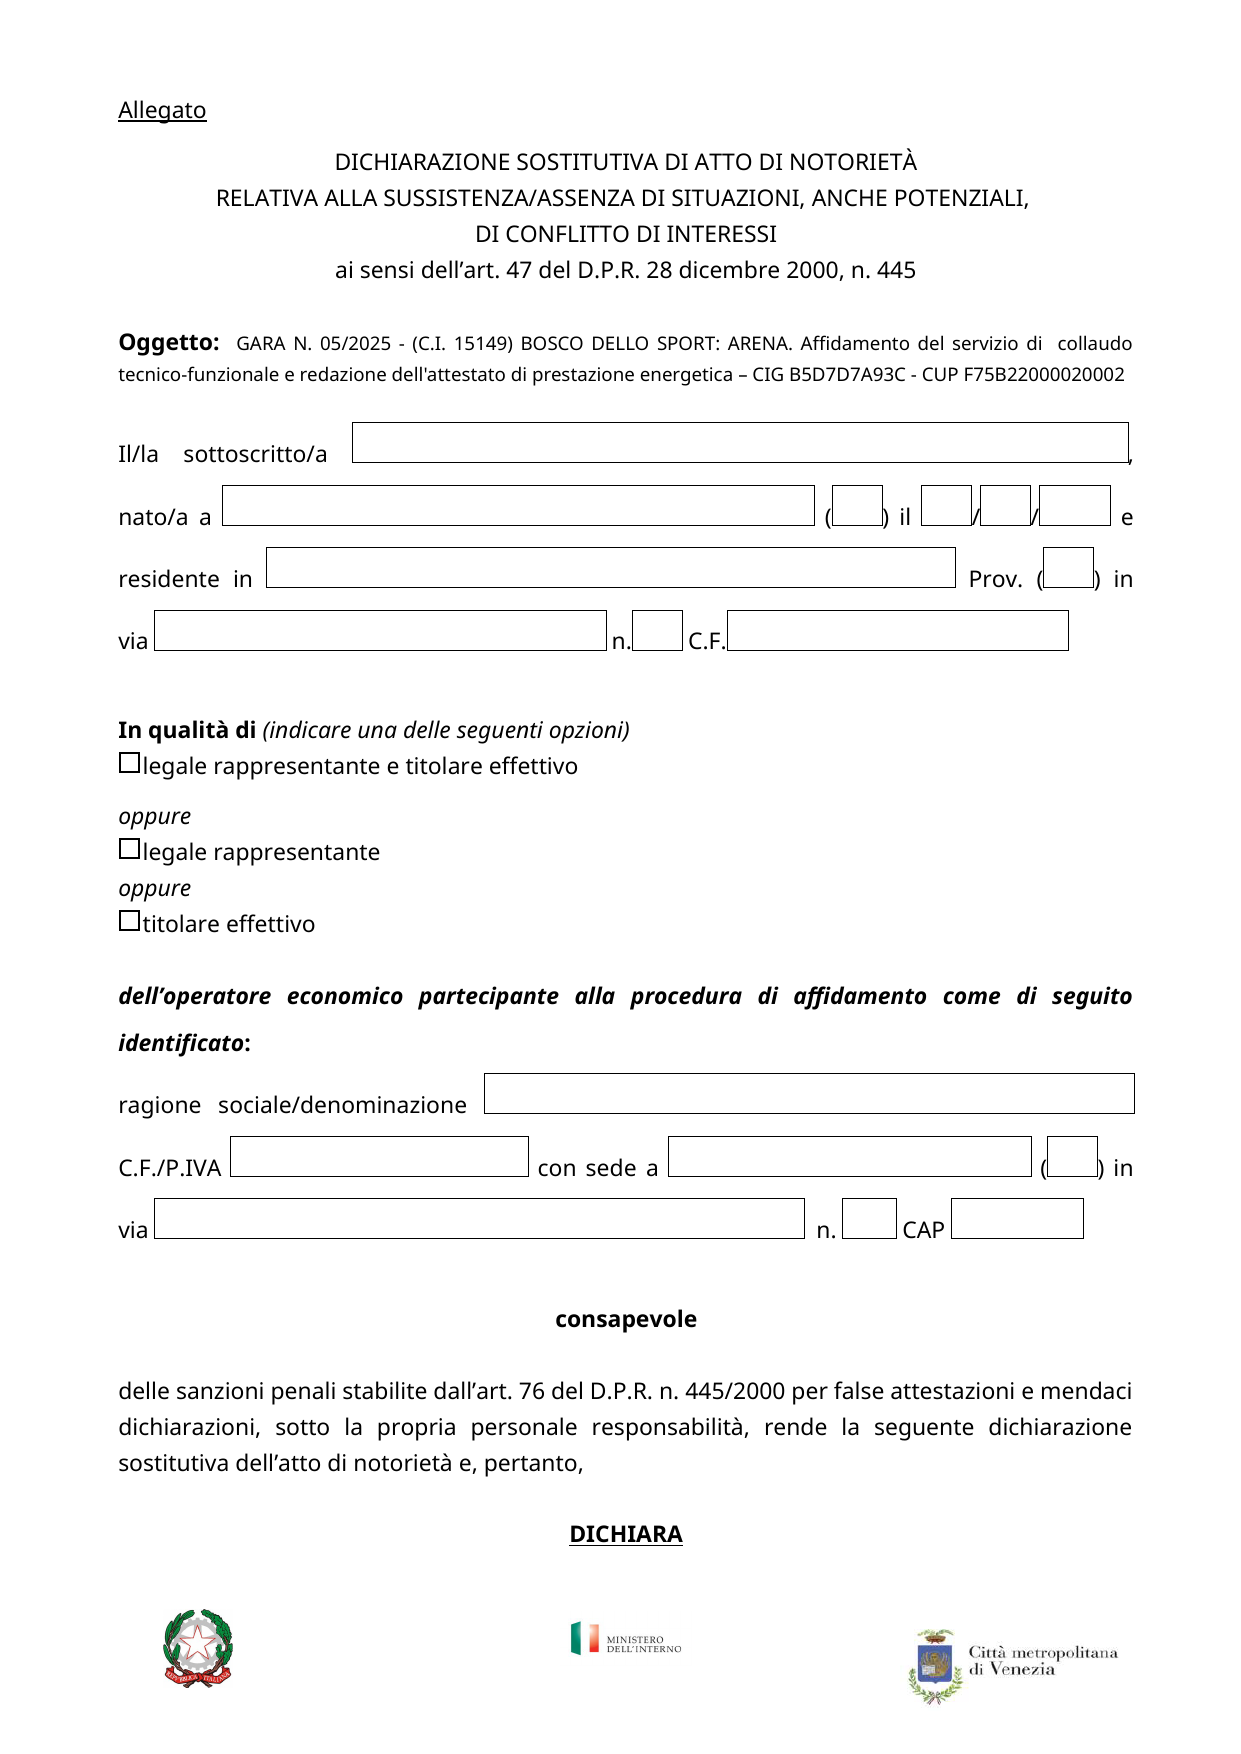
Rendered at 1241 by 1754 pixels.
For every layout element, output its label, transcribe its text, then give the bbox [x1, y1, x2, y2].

text ai sensi dell’art. 47 del D.P.R. 28 dicembre 2000, n. 445 [118, 254, 1134, 285]
subtitle dell’operatore economico partecipante alla procedura di affidamento come di seguito identificato: [118, 980, 1134, 1058]
text ragione sociale/denominazione C.F./P.IVA con sede a () in via n. CAP [118, 1073, 1134, 1245]
text consapevole [118, 1303, 1134, 1334]
text Allegato [118, 94, 1134, 125]
subtitle Il/la sottoscritto/a , nato/a a () il // e residente in Prov. () in via n. C.F. [118, 422, 1134, 656]
text RELATIVA ALLA SUSSISTENZA/ASSENZA DI SITUAZIONI, ANCHE POTENZIALI, DI CONFLITTO DI INTERESSI [118, 182, 1134, 249]
text oppure legale rappresentante oppure titolare effettivo [118, 800, 1134, 939]
picture [163, 1609, 233, 1688]
text delle sanzioni penali stabilite dall’art. 76 del D.P.R. n. 445/2000 per false attestazioni e mendaci dichiarazioni, sotto la propria personale responsabilità, rende la seguente dichiarazione sostitutiva dell’atto di notorietà e, pertanto, [118, 1374, 1134, 1478]
picture [560, 1611, 692, 1666]
text Oggetto: GARA N. 05/2025 - (C.I. 15149) BOSCO DELLO SPORT: ARENA. Affidamento del servizio di collaudo tecnico-funzionale e redazione dell'attestato di prestazione energetica – CIG B5D7D7A93C - CUP F75B22000020002 [118, 326, 1134, 387]
subtitle legale rappresentante e titolare effettivo [118, 750, 1134, 795]
text DICHIARAZIONE SOSTITUTIVA DI ATTO DI NOTORIETÀ [118, 146, 1134, 178]
text DICHIARA [118, 1518, 1134, 1549]
text In qualità di (indicare una delle seguenti opzioni) [118, 714, 1134, 745]
picture [900, 1616, 1124, 1711]
